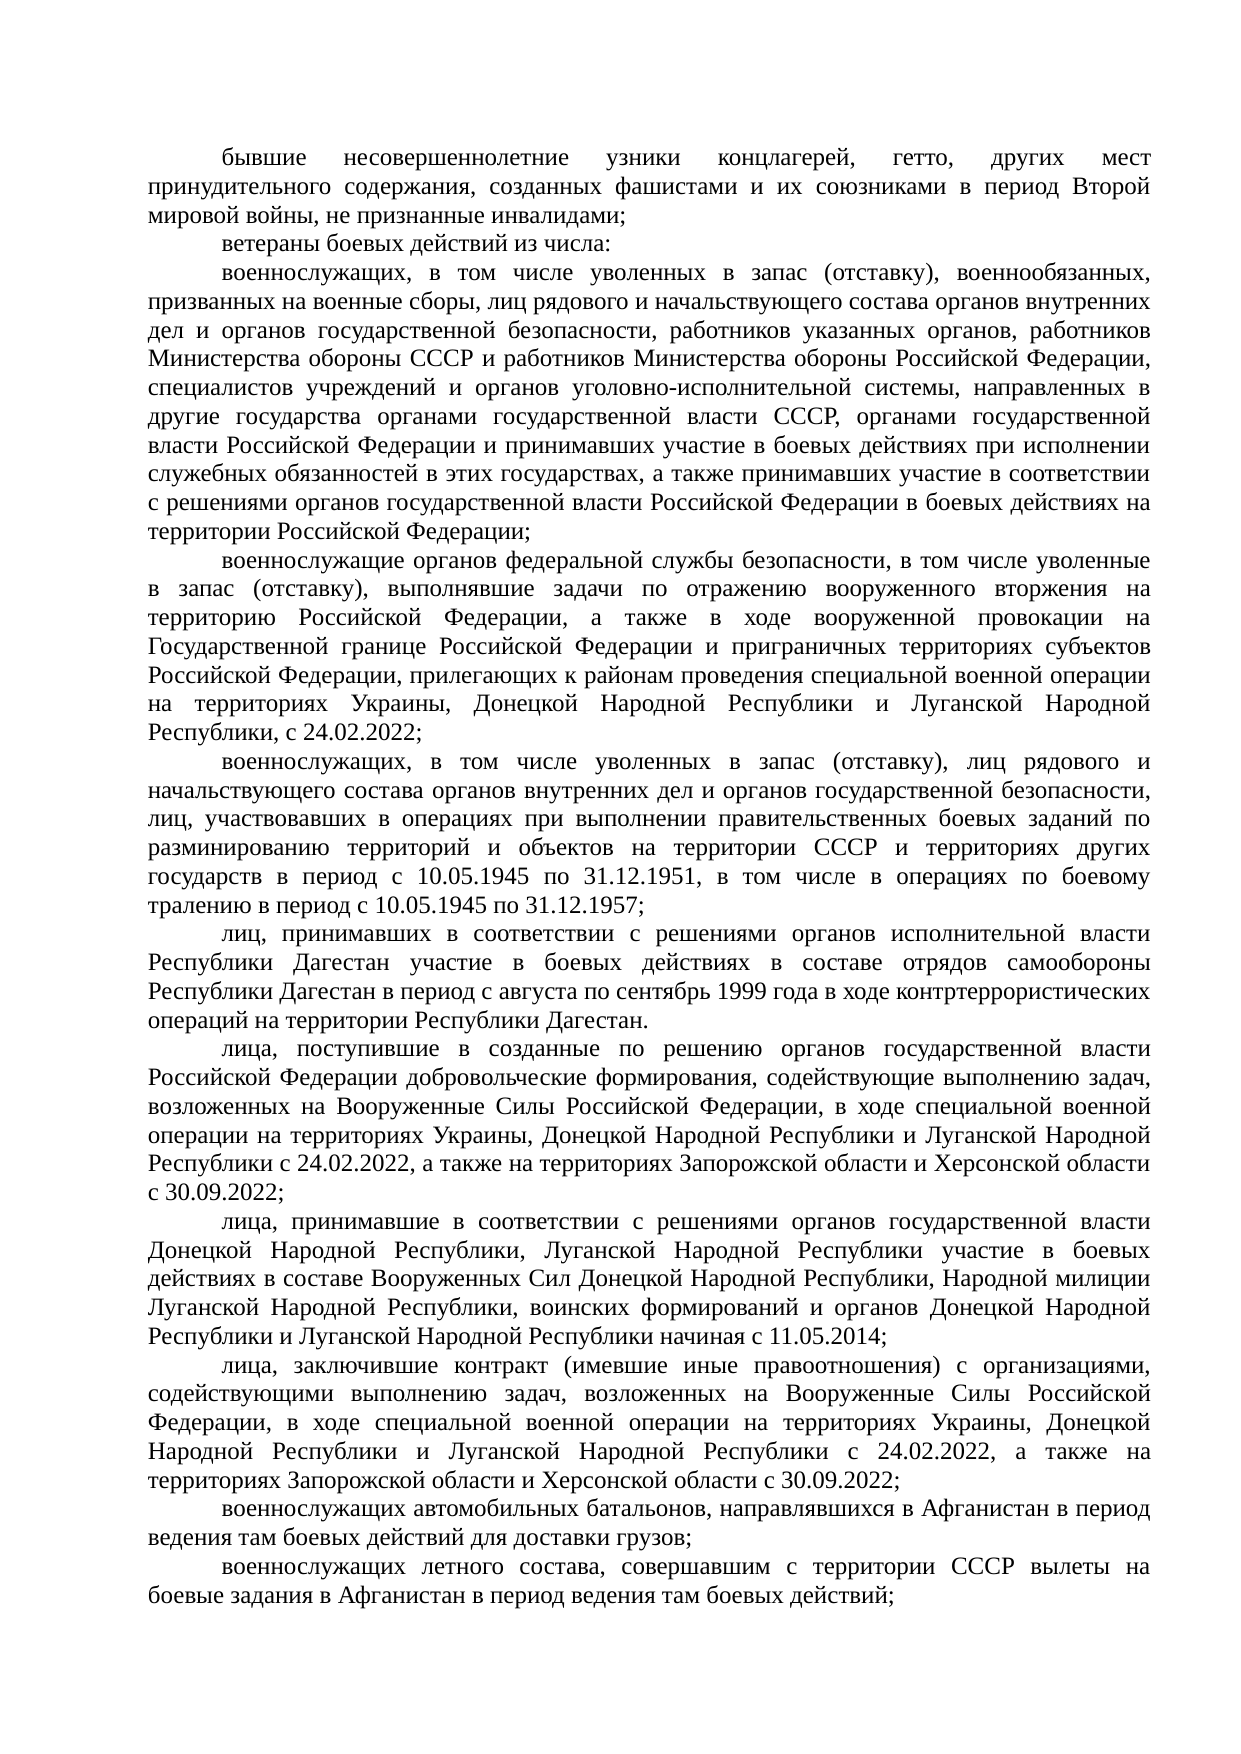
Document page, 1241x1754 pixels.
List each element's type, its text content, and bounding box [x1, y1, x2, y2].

text ветераны боевых действий из числа: [148, 228, 1152, 257]
text лиц, принимавших в соответствии с решениями органов исполнительной власти Республики Дагестан участие в боевых действиях в составе отрядов самообороны Республики Дагестан в период с августа по сентябрь 1999 года в ходе контртеррористических операций на территории Республики Дагестан. [148, 918, 1152, 1033]
text лица, поступившие в созданные по решению органов государственной власти Российской Федерации добровольческие формирования, содействующие выполнению задач, возложенных на Вооруженные Силы Российской Федерации, в ходе специальной военной операции на территориях Украины, Донецкой Народной Республики и Луганской Народной Республики с 24.02.2022, а также на территориях Запорожской области и Херсонской области с 30.09.2022; [148, 1033, 1152, 1206]
text военнослужащих, в том числе уволенных в запас (отставку), военнообязанных, призванных на военные сборы, лиц рядового и начальствующего состава органов внутренних дел и органов государственной безопасности, работников указанных органов, работников Министерства обороны СССР и работников Министерства обороны Российской Федерации, специалистов учреждений и органов уголовно-исполнительной системы, направленных в другие государства органами государственной власти СССР, органами государственной власти Российской Федерации и принимавших участие в боевых действиях при исполнении служебных обязанностей в этих государствах, а также принимавших участие в соответствии с решениями органов государственной власти Российской Федерации в боевых действиях на территории Российской Федерации; [148, 257, 1152, 545]
text военнослужащих летного состава, совершавшим с территории СССР вылеты на боевые задания в Афганистан в период ведения там боевых действий; [148, 1551, 1152, 1608]
text военнослужащие органов федеральной службы безопасности, в том числе уволенные в запас (отставку), выполнявшие задачи по отражению вооруженного вторжения на территорию Российской Федерации, а также в ходе вооруженной провокации на Государственной границе Российской Федерации и приграничных территориях субъектов Российской Федерации, прилегающих к районам проведения специальной военной операции на территориях Украины, Донецкой Народной Республики и Луганской Народной Республики, с 24.02.2022; [148, 545, 1152, 746]
text лица, заключившие контракт (имевшие иные правоотношения) с организациями, содействующими выполнению задач, возложенных на Вооруженные Силы Российской Федерации, в ходе специальной военной операции на территориях Украины, Донецкой Народной Республики и Луганской Народной Республики с 24.02.2022, а также на территориях Запорожской области и Херсонской области с 30.09.2022; [148, 1350, 1152, 1493]
text бывшие несовершеннолетние узники концлагерей, гетто, других мест принудительного содержания, созданных фашистами и их союзниками в период Второй мировой войны, не признанные инвалидами; [148, 142, 1152, 228]
text военнослужащих, в том числе уволенных в запас (отставку), лиц рядового и начальствующего состава органов внутренних дел и органов государственной безопасности, лиц, участвовавших в операциях при выполнении правительственных боевых заданий по разминированию территорий и объектов на территории СССР и территориях других государств в период с 10.05.1945 по 31.12.1951, в том числе в операциях по боевому тралению в период с 10.05.1945 по 31.12.1957; [148, 746, 1152, 918]
text военнослужащих автомобильных батальонов, направлявшихся в Афганистан в период ведения там боевых действий для доставки грузов; [148, 1493, 1152, 1551]
text лица, принимавшие в соответствии с решениями органов государственной власти Донецкой Народной Республики, Луганской Народной Республики участие в боевых действиях в составе Вооруженных Сил Донецкой Народной Республики, Народной милиции Луганской Народной Республики, воинских формирований и органов Донецкой Народной Республики и Луганской Народной Республики начиная с 11.05.2014; [148, 1206, 1152, 1350]
